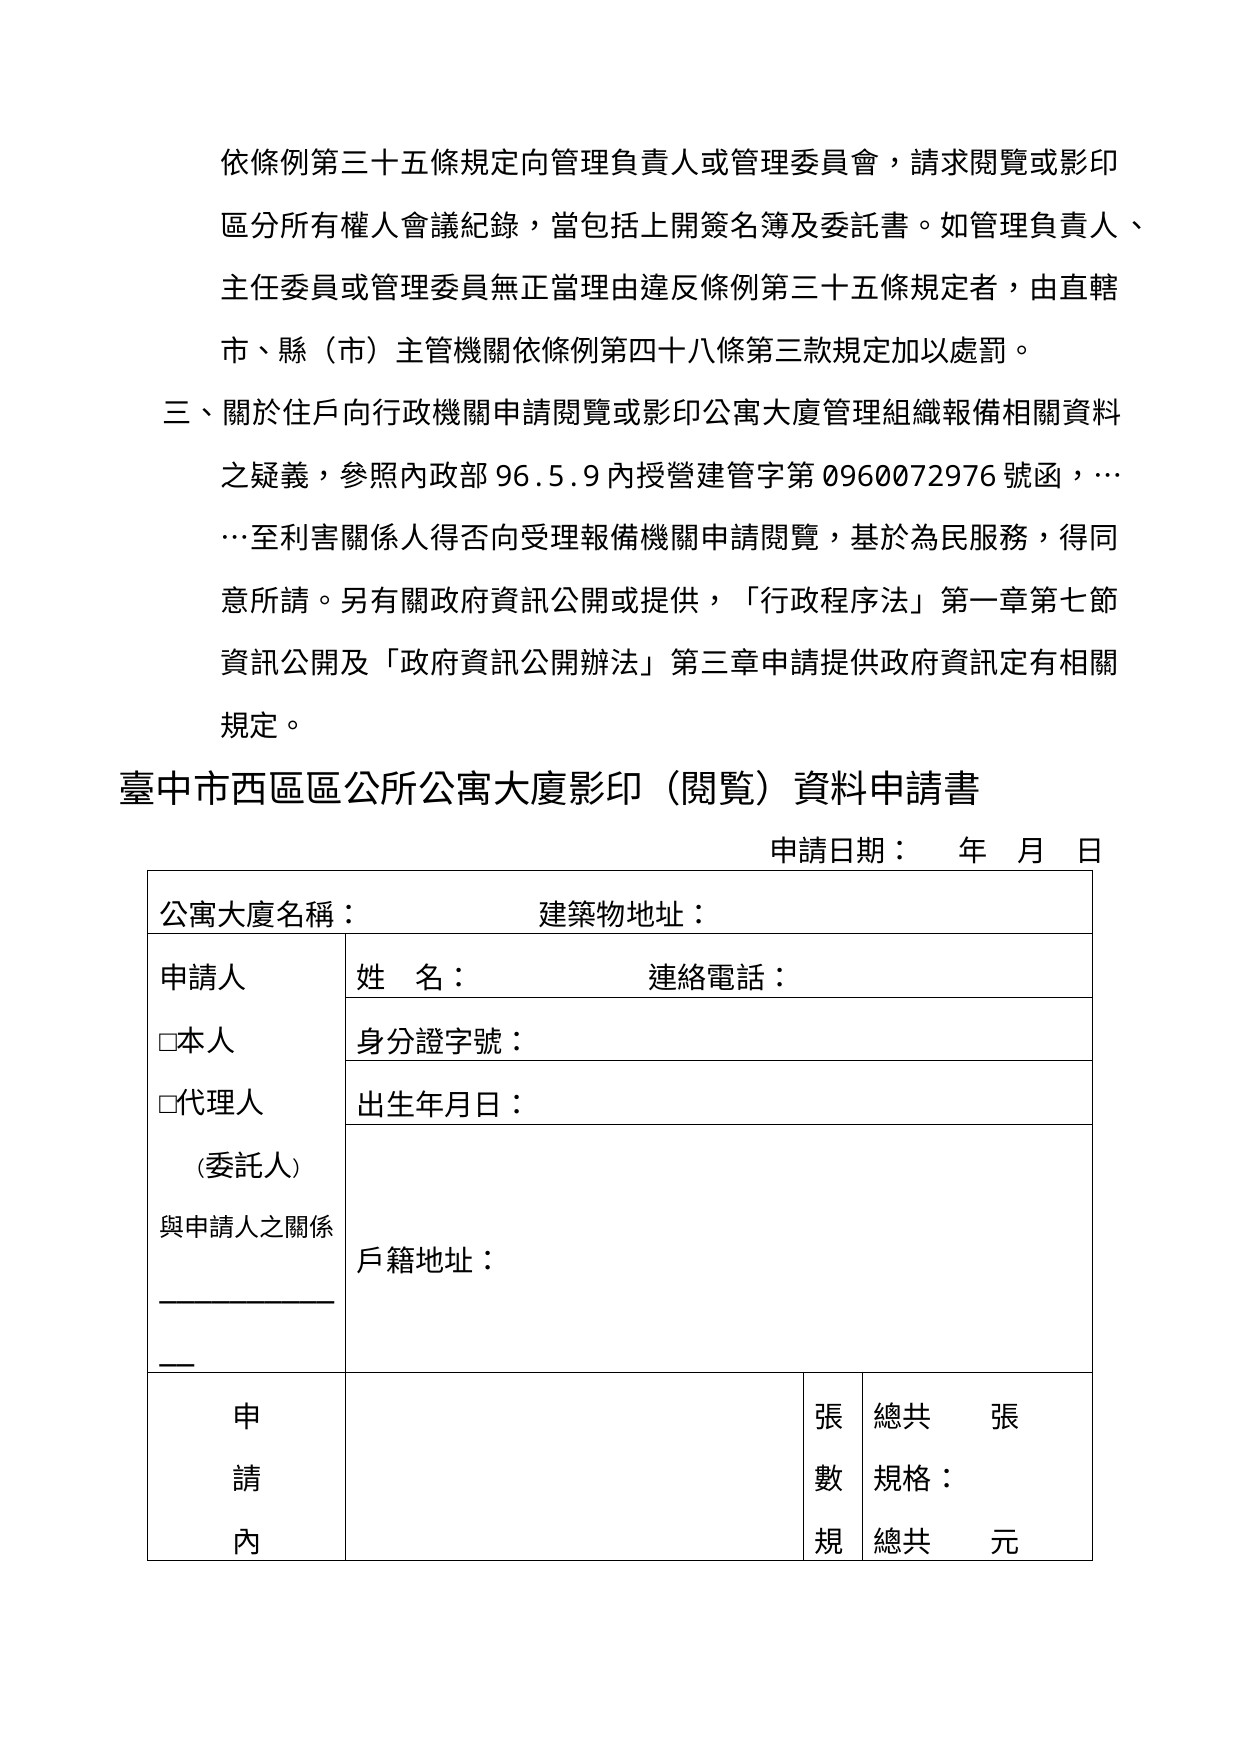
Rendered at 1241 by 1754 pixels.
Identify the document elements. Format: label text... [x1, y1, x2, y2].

table_cell 戶籍地址： [346, 1125, 1092, 1372]
table_cell 張 數 規 [804, 1373, 862, 1560]
table_cell 出生年月日： [346, 1061, 1092, 1124]
text 申請日期： 年 月 日 [118, 807, 1122, 869]
table_header 公寓大廈名稱： 建築物地址： [148, 871, 1092, 933]
table_cell 總共 張 規格： 總共 元 [863, 1373, 1092, 1560]
table_cell 申 請 內 [148, 1373, 345, 1560]
table_cell 身分證字號： [346, 998, 1092, 1060]
text 二、關於函詢住戶請求閱覽或影印公寓大廈管理組織報備相關資料之疑義乙案，參照內政部96.5.21內授營建管字第0960080379號函，條例第三十五條立法目的係賦予利害關係人，得請求閱覽或影印規約等相關資料之權利，同時賦予管理負責人或管理委員會提供上開資料之義務。又按條例第三十四條第二項規定，區分所有權人會議紀錄，應與出席區分所有權人之簽名簿及代理出席之委託書一併保存。故住戶依條例第三十五條規定向管理負責人或管理委員會，請求閱覽或影印區分所有權人會議紀錄，當包括上開簽名簿及委託書。如管理負責人、主任委員或管理委員無正當理由違反條例第三十五條規定者，由直轄市、縣（市）主管機關依條例第四十八條第三款規定加以處罰。 [133, 119, 1122, 369]
table_cell 申請人 □本人 □代理人 （委託人） 與申請人之關係 ____________ [148, 934, 345, 1372]
text 臺中市西區區公所公寓大廈影印（閱覧）資料申請書 [118, 744, 1122, 807]
table_cell [346, 1373, 803, 1560]
table_cell 姓 名： 連絡電話： [346, 934, 1092, 997]
text 三、關於住戶向行政機關申請閱覽或影印公寓大廈管理組織報備相關資料之疑義，參照內政部96.5.9內授營建管字第0960072976號函，……至利害關係人得否向受理報備機關申請閱覽，基於為民服務，得同意所請。另有關政府資訊公開或提供，「行政程序法」第一章第七節資訊公開及「政府資訊公開辦法」第三章申請提供政府資訊定有相關規定。 [133, 369, 1122, 744]
